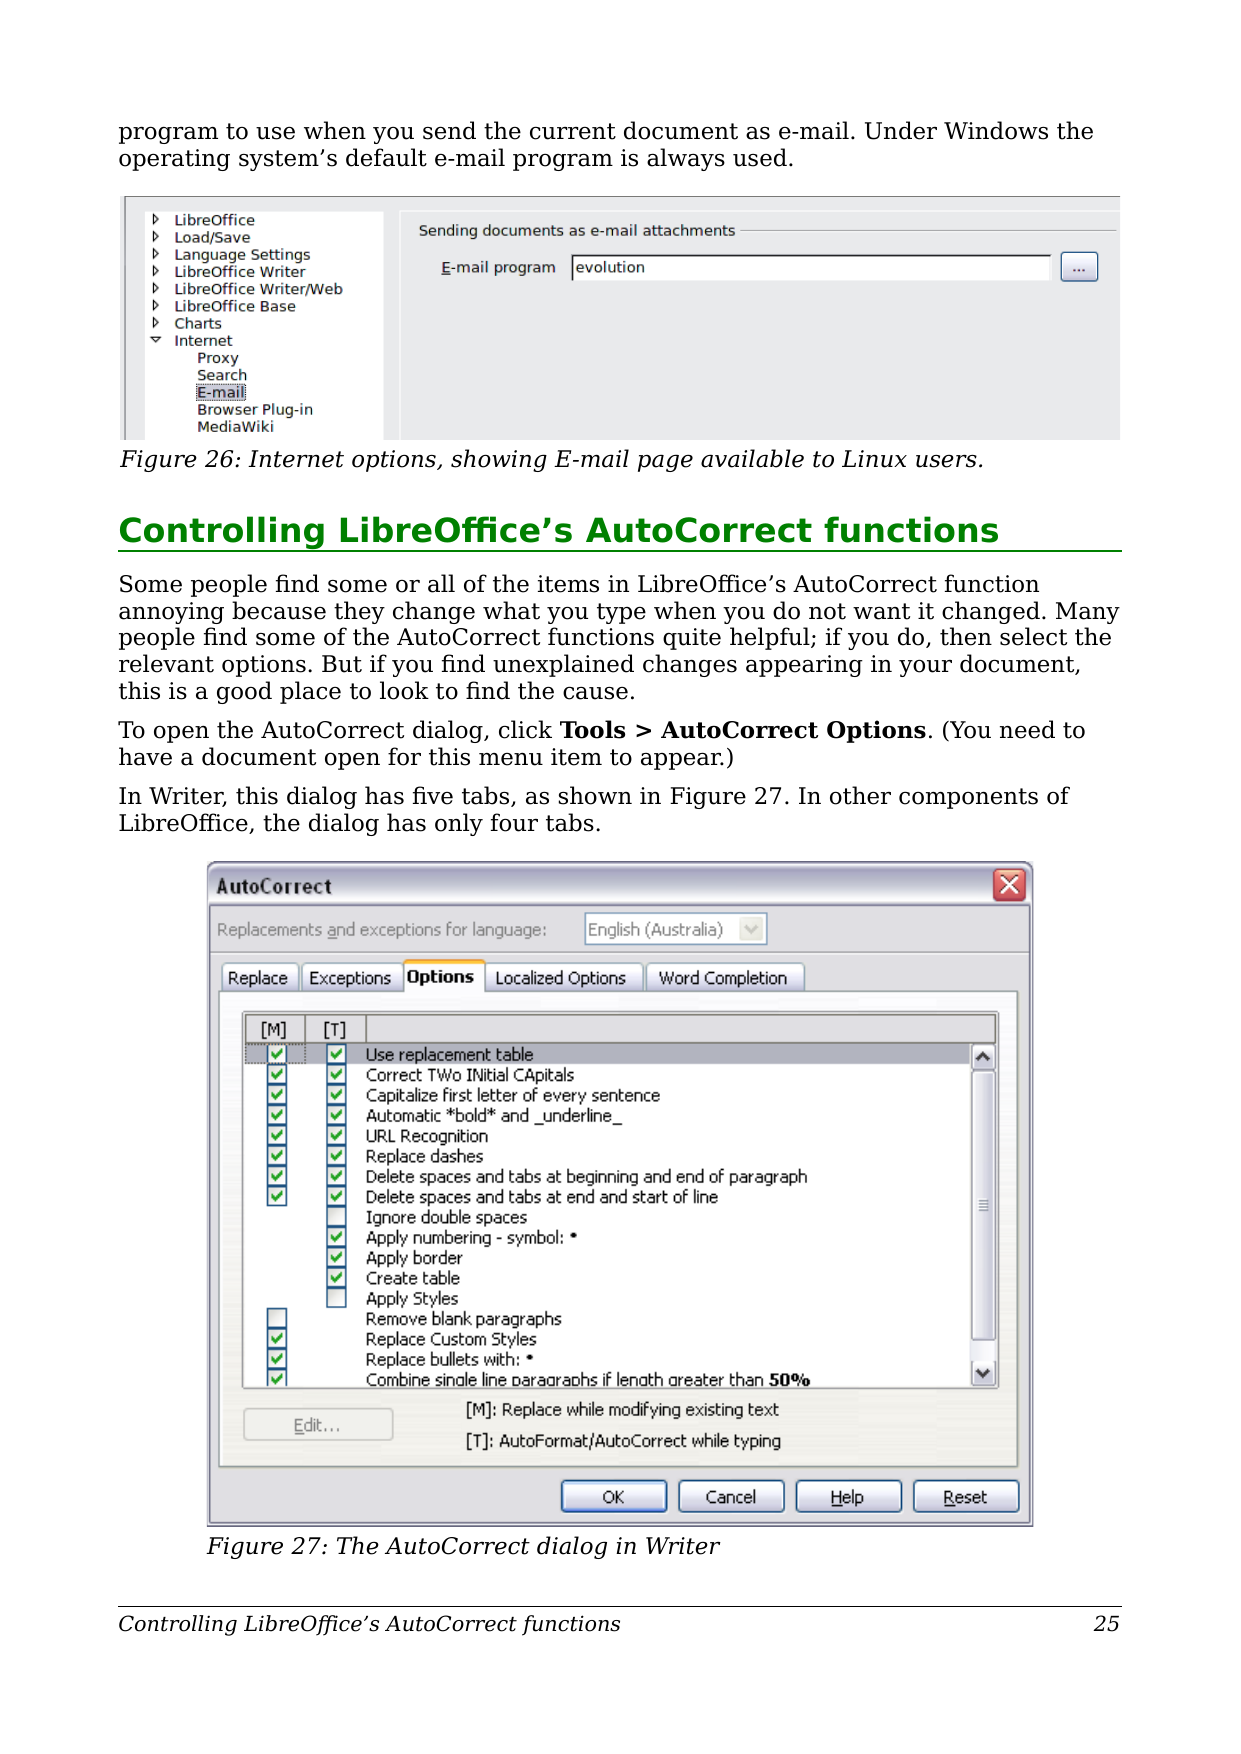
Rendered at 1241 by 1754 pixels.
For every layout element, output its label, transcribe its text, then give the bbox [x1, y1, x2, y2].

text To open the AutoCorrect dialog, click Tools > AutoCorrect Options. (You need to have a document open for this menu item to appear.) [118, 717, 1122, 771]
text Some people find some or all of the items in LibreOffice’s AutoCorrect function annoying because they change what you type when you do not want it changed. Many people find some of the AutoCorrect functions quite helpful; if you do, then select the relevant options. But if you find unexplained changes appearing in your document, this is a good place to look to find the cause. [118, 571, 1122, 704]
text Figure 27: The AutoCorrect dialog in Writer [207, 1533, 1033, 1560]
picture [120, 196, 1121, 440]
picture [206, 861, 1034, 1527]
text program to use when you send the current document as e-mail. Under Windows the operating system’s default e-mail program is always used. [118, 118, 1122, 171]
text Figure 26: Internet options, showing E-mail page available to Linux users. [120, 446, 1120, 473]
text In Writer, this dialog has five tabs, as shown in Figure 27. In other components of LibreOffice, the dialog has only four tabs. [118, 783, 1122, 836]
subtitle Controlling LibreOffice’s AutoCorrect functions [118, 511, 1122, 550]
